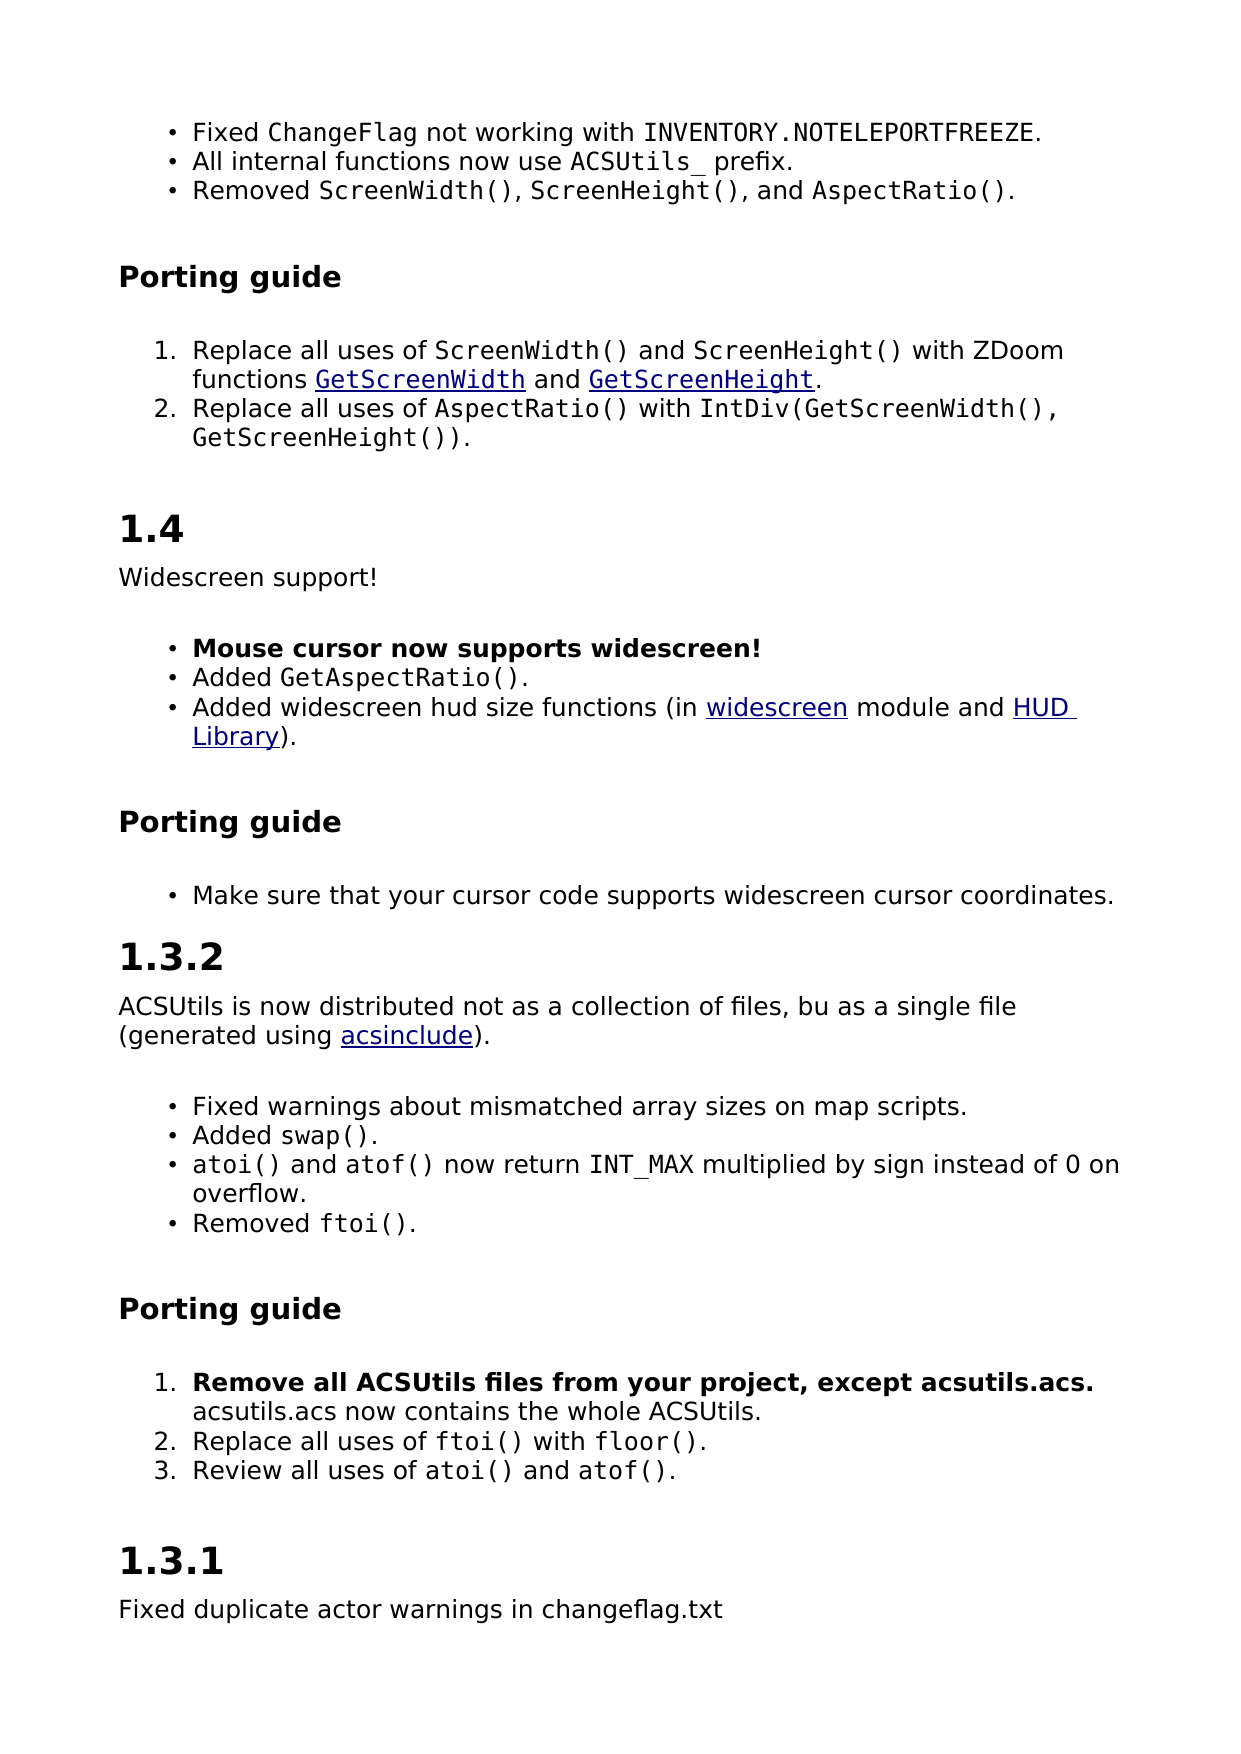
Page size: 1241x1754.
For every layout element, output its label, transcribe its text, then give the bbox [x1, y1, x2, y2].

text Fixed duplicate actor warnings in changeflag.txt [118, 1596, 1122, 1625]
text Widescreen support! [118, 563, 1122, 592]
list Replace all uses of ftoi() with floor(). [177, 1427, 1122, 1456]
list Mouse cursor now supports widescreen! [177, 634, 1122, 664]
list Fixed ChangeFlag not working with INVENTORY.NOTELEPORTFREEZE. [177, 118, 1122, 147]
list Removed ScreenWidth(), ScreenHeight(), and AspectRatio(). [177, 176, 1122, 206]
list Added GetAspectRatio(). [177, 664, 1122, 693]
list All internal functions now use ACSUtils_ prefix. [177, 147, 1122, 176]
subtitle 1.4 [118, 507, 1122, 551]
list Added swap(). [177, 1121, 1122, 1151]
subtitle 1.3.1 [118, 1539, 1122, 1583]
subtitle 1.3.2 [118, 936, 1122, 979]
list Removed ftoi(). [177, 1209, 1122, 1238]
list Fixed warnings about mismatched array sizes on map scripts. [177, 1092, 1122, 1121]
list atoi() and atof() now return INT_MAX multiplied by sign instead of 0 on overflow. [177, 1151, 1122, 1209]
list Replace all uses of AspectRatio() with IntDiv(GetScreenWidth(), GetScreenHeight()). [177, 394, 1122, 453]
list Replace all uses of ScreenWidth() and ScreenHeight() with ZDoom functions GetScreenWidth and GetScreenHeight. [177, 336, 1122, 394]
list Remove all ACSUtils files from your project, except acsutils.acs. acsutils.acs now contains the whole ACSUtils. [177, 1368, 1122, 1427]
list Review all uses of atoi() and atof(). [177, 1456, 1122, 1485]
subtitle Porting guide [118, 1292, 1122, 1326]
subtitle Porting guide [118, 806, 1122, 839]
list Make sure that your cursor code supports widescreen cursor coordinates. [177, 882, 1122, 911]
text ACSUtils is now distributed not as a collection of files, bu as a single file (generated using acsinclude). [118, 992, 1122, 1050]
list Added widescreen hud size functions (in widescreen module and HUD Library). [177, 693, 1122, 751]
subtitle Porting guide [118, 260, 1122, 294]
